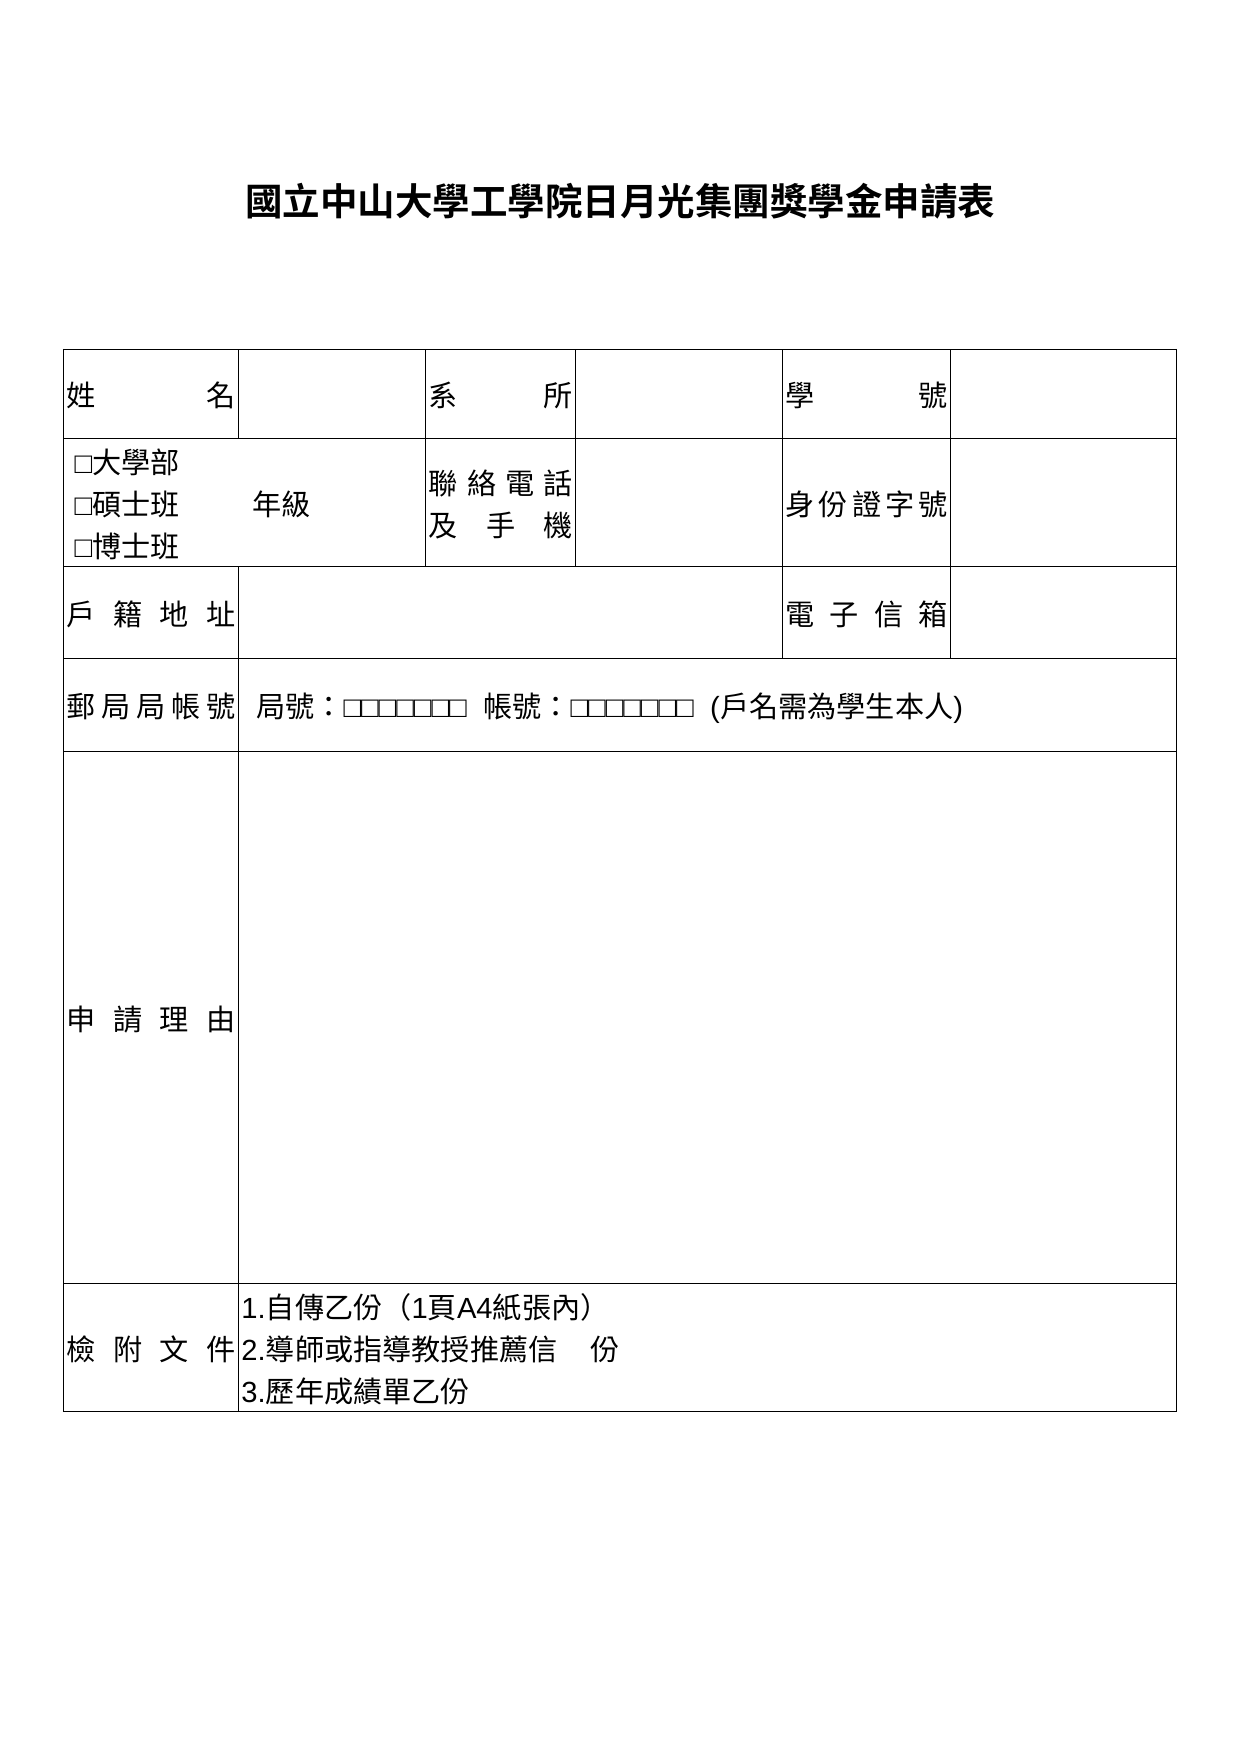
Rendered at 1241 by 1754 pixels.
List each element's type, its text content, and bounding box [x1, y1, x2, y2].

table_header 系所 [426, 350, 575, 438]
table_cell [239, 752, 1176, 1283]
table_cell 電子信箱 [783, 567, 950, 658]
table_cell 申請理由 [64, 752, 238, 1283]
text 國立中山大學工學院日月光集團獎學金申請表 [130, 161, 1110, 236]
table_cell 戶籍地址 [64, 567, 238, 658]
table_cell 身份證字號 [783, 439, 950, 566]
table_header [951, 350, 1176, 438]
table_cell [951, 439, 1176, 566]
table_cell 1.自傳乙份（1頁A4紙張內） 2.導師或指導教授推薦信 份 3.歷年成績單乙份 [239, 1284, 1176, 1411]
table_cell [576, 439, 782, 566]
table_cell [951, 567, 1176, 658]
table_cell 檢附文件 [64, 1284, 238, 1411]
table_cell 郵局局帳號 [64, 659, 238, 751]
table_header [239, 350, 425, 438]
table_header 學號 [783, 350, 950, 438]
table_cell 聯絡電話 及手機 [426, 439, 575, 566]
table_cell □大學部 □碩士班 年級 □博士班 [64, 439, 425, 566]
table_cell 局號：□□□□□□□ 帳號：□□□□□□□ (戶名需為學生本人) [239, 659, 1176, 751]
table_cell [239, 567, 782, 658]
table_header [576, 350, 782, 438]
table_header 姓名 [64, 350, 238, 438]
